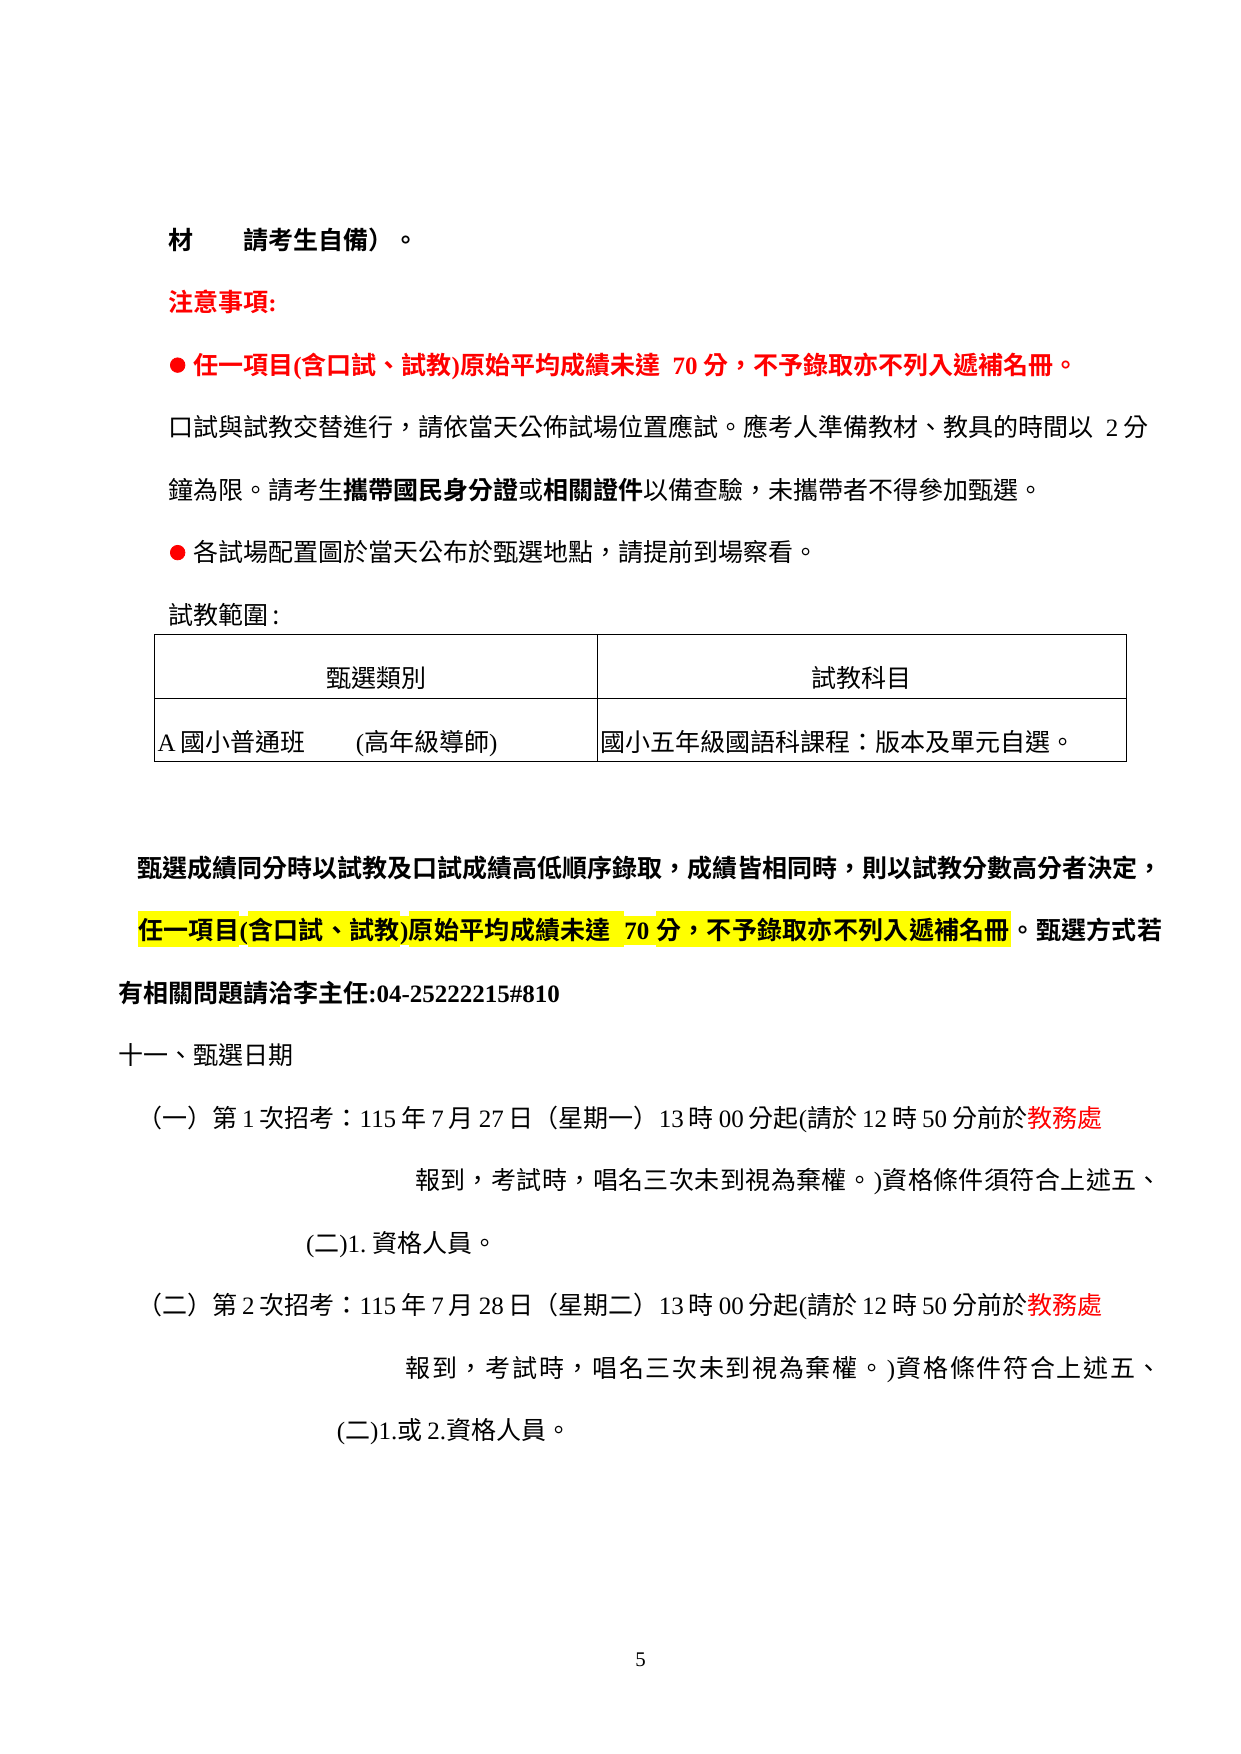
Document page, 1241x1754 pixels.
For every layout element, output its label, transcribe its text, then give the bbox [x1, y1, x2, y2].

text 注意事項: [168, 259, 1162, 322]
text 任一項目(含口試、試教)原始平均成績未達 70 分，不予錄取亦不列入遞補名冊。甄選方式若有相關問題請洽李主任:04-25222215#810 [118, 887, 1162, 1012]
text 試教範圍: [168, 572, 1162, 634]
text 十一、甄選日期 [118, 1012, 1162, 1075]
table_cell A國小普通班 (高年級導師) [155, 699, 597, 761]
text 報到，考試時，唱名三次未到視為棄權。)資格條件符合上述五、(二)1.或2.資格人員。 [337, 1325, 1162, 1450]
text 任一項目(含口試、試教)原始平均成績未達 70 分，不予錄取亦不列入遞補名冊。 口試與試教交替進行，請依當天公佈試場位置應試。應考人準備教材、教具的時間以 2分鐘為限。請考生攜帶國民身分證或相關證件以備查驗，未攜帶者不得參加甄選。 [168, 322, 1162, 509]
table_cell 國小五年級國語科課程：版本及單元自選。 [598, 699, 1126, 761]
table_header 甄選類別 [155, 635, 597, 698]
text 甄選成績同分時以試教及口試成績高低順序錄取，成績皆相同時，則以試教分數高分者決定， [118, 825, 1162, 887]
text 材 請考生自備）。 [168, 197, 1162, 259]
text 各試場配置圖於當天公布於甄選地點，請提前到場察看。 [168, 509, 1162, 572]
text 報到，考試時，唱名三次未到視為棄權。)資格條件須符合上述五、(二)1. 資格人員。 [306, 1137, 1162, 1262]
table_header 試教科目 [598, 635, 1126, 698]
text （二）第2次招考：115年7月28日（星期二）13時00分起(請於12時50分前於教務處 [131, 1262, 1162, 1325]
text （一）第1次招考：115年7月27日（星期一）13時00分起(請於12時50分前於教務處 [131, 1075, 1162, 1137]
